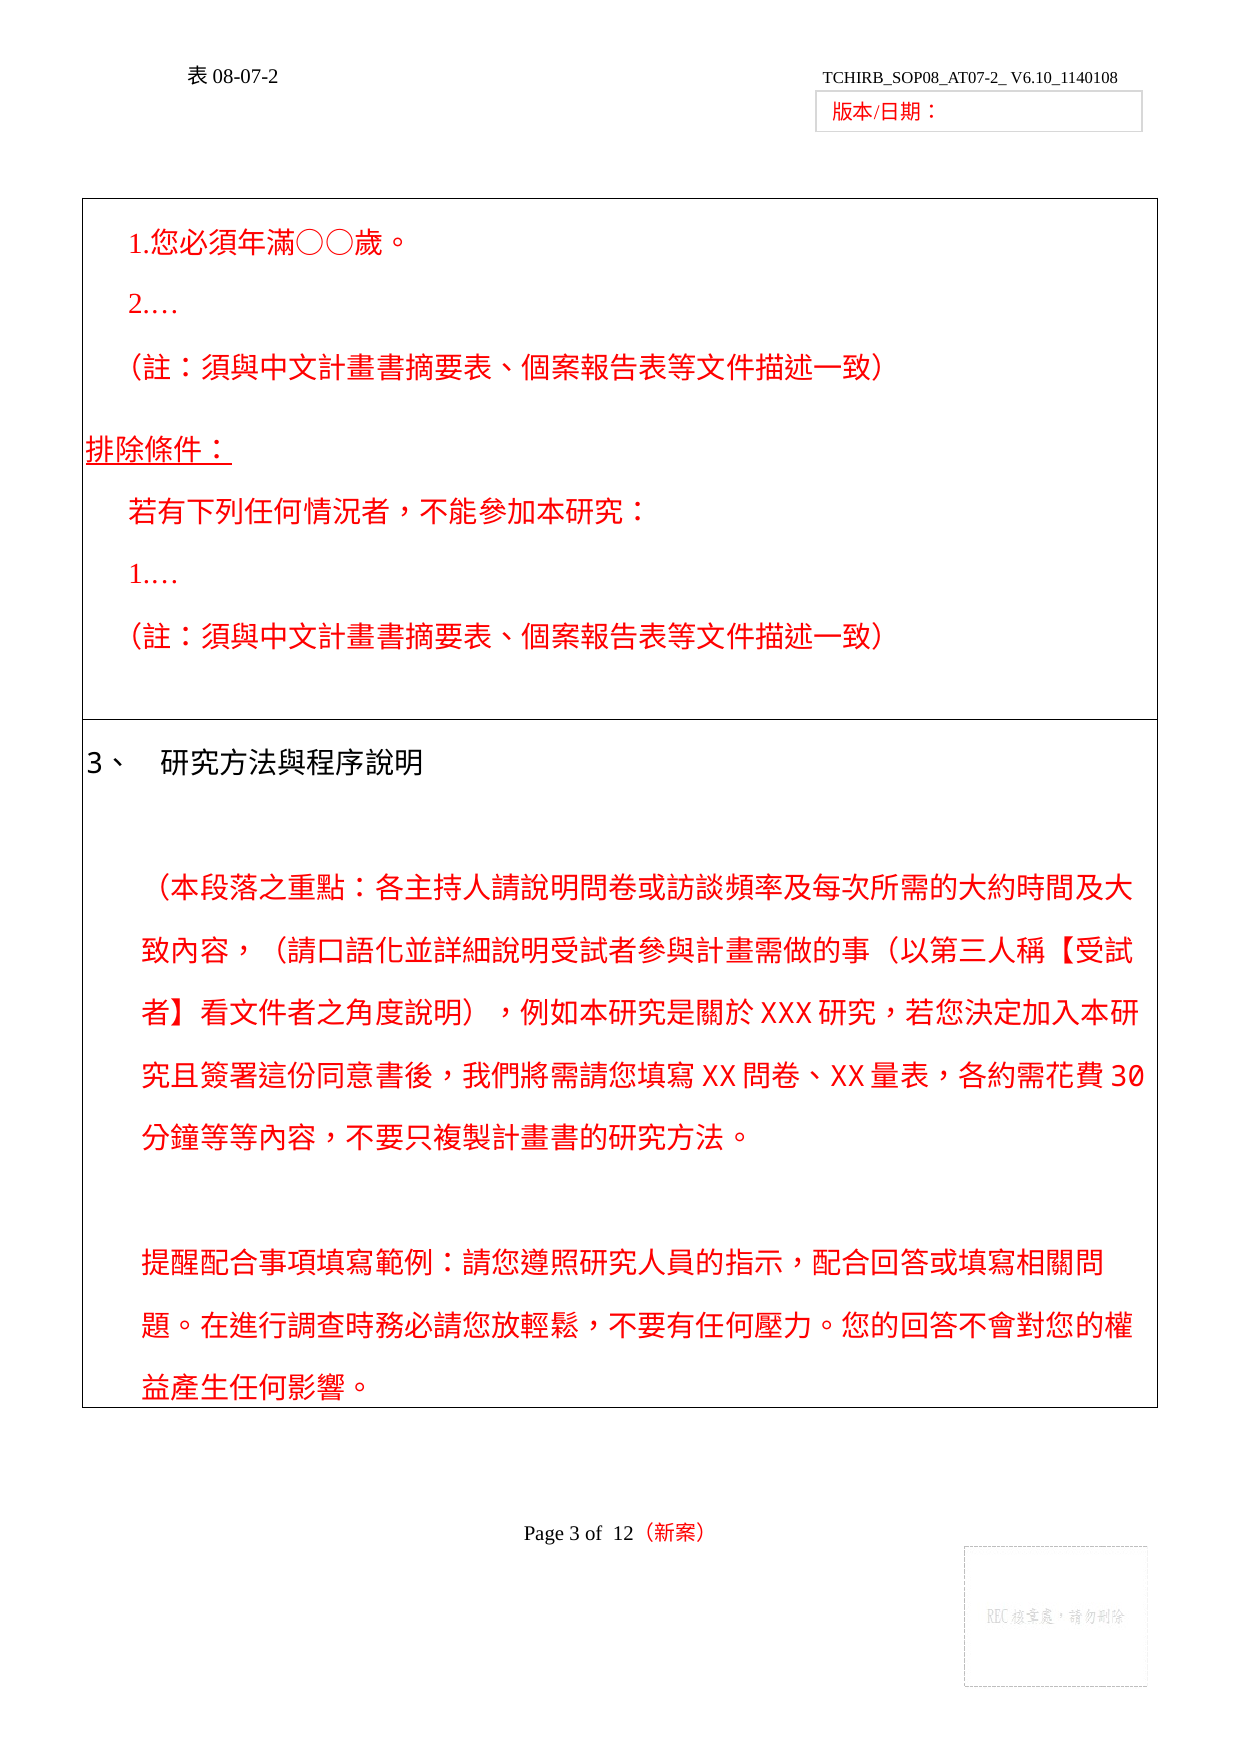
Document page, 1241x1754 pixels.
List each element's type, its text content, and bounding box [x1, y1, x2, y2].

table_cell 1.您必須年滿○○歲。 2.… （註：須與中文計畫書摘要表、個案報告表等文件描述一致） 排除條件： 若有下列任何情況者，不能參加本研究： 1.… （註：須與中文計畫書摘要表、個案報告表等文件描述一致） [83, 199, 1157, 718]
table_cell 研究方法與程序說明 （本段落之重點：各主持人請說明問卷或訪談頻率及每次所需的大約時間及大致內容，（請口語化並詳細說明受試者參與計畫需做的事（以第三人稱【受試者】看文件者之角度說明），例如本研究是關於XXX研究，若您決定加入本研究且簽署這份同意書後，我們將需請您填寫XX問卷、XX量表，各約需花費30分鐘等等內容，不要只複製計畫書的研究方法。 提醒配合事項填寫範例：請您遵照研究人員的指示，配合回答或填寫相關問題。在進行調查時務必請您放輕鬆，不要有任何壓力。您的回答不會對您的權益產生任何影響。 [83, 720, 1157, 1407]
